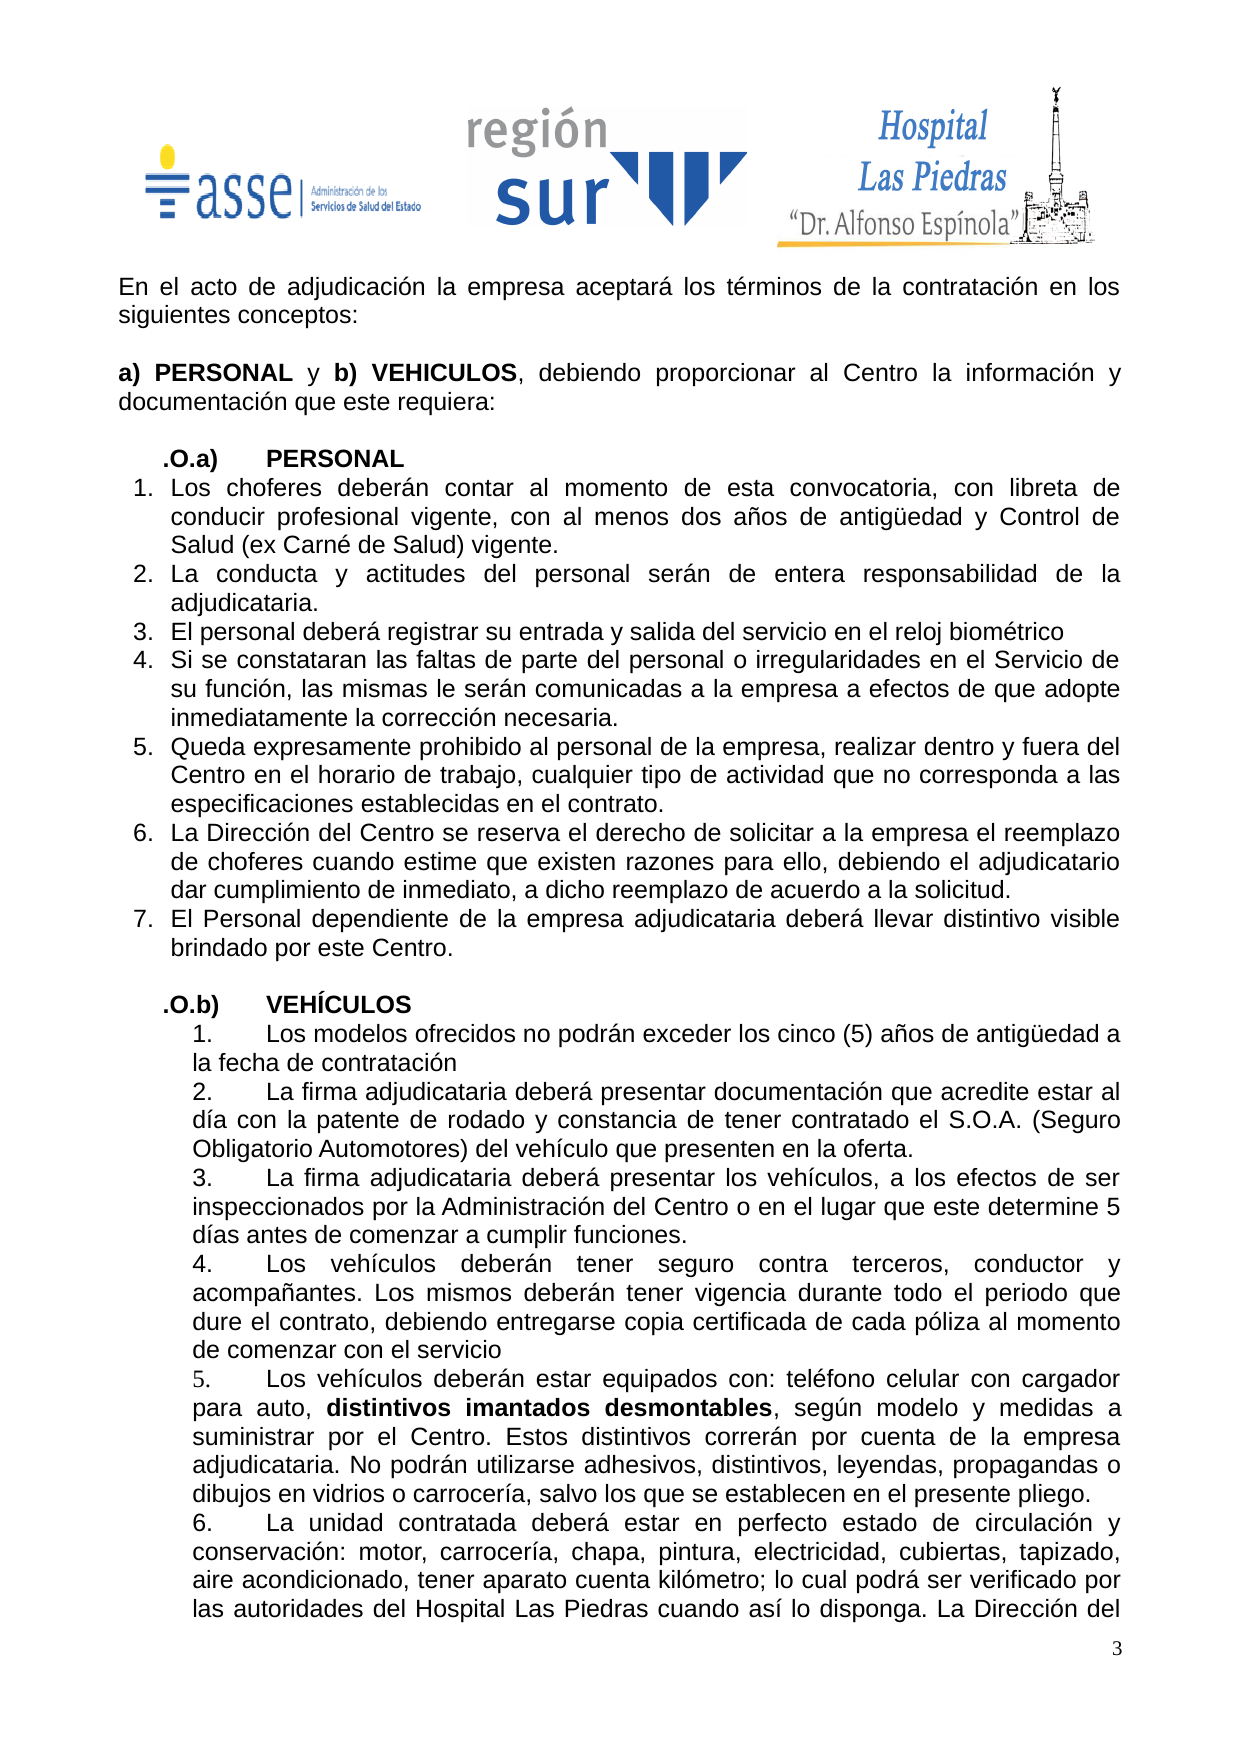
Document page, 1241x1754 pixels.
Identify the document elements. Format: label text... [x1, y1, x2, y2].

subtitle PERSONAL [162, 444, 1122, 473]
subtitle La Dirección del Centro se reserva el derecho de solicitar a la empresa el reemplazo de choferes cuando estime que existen razones para ello, debiendo el adjudicatario dar cumplimiento de inmediato, a dicho reemplazo de acuerdo a la solicitud. [133, 818, 1122, 904]
subtitle La firma adjudicataria deberá presentar documentación que acredite estar al día con la patente de rodado y constancia de tener contratado el S.O.A. (Seguro Obligatorio Automotores) del vehículo que presenten en la oferta. [192, 1077, 1122, 1163]
subtitle La firma adjudicataria deberá presentar los vehículos, a los efectos de ser inspeccionados por la Administración del Centro o en el lugar que este determine 5 días antes de comenzar a cumplir funciones. [192, 1163, 1122, 1249]
subtitle El personal deberá registrar su entrada y salida del servicio en el reloj biométrico [133, 617, 1122, 645]
subtitle En el acto de adjudicación la empresa aceptará los términos de la contratación en los siguientes conceptos: [118, 272, 1122, 329]
subtitle Si se constataran las faltas de parte del personal o irregularidades en el Servicio de su función, las mismas le serán comunicadas a la empresa a efectos de que adopte inmediatamente la corrección necesaria. [133, 645, 1122, 732]
subtitle Queda expresamente prohibido al personal de la empresa, realizar dentro y fuera del Centro en el horario de trabajo, cualquier tipo de actividad que no corresponda a las especificaciones establecidas en el contrato. [133, 732, 1122, 818]
subtitle La conducta y actitudes del personal serán de entera responsabilidad de la adjudicataria. [133, 559, 1122, 617]
picture [467, 106, 748, 226]
subtitle Los vehículos deberán tener seguro contra terceros, conductor y acompañantes. Los mismos deberán tener vigencia durante todo el periodo que dure el contrato, debiendo entregarse copia certificada de cada póliza al momento de comenzar con el servicio [192, 1249, 1122, 1364]
subtitle La unidad contratada deberá estar en perfecto estado de circulación y conservación: motor, carrocería, chapa, pintura, electricidad, cubiertas, tapizado, aire acondicionado, tener aparato cuenta kilómetro; lo cual podrá ser verificado por las autoridades del Hospital Las Piedras cuando así lo disponga. La Dirección del [192, 1508, 1122, 1623]
subtitle Los modelos ofrecidos no podrán exceder los cinco (5) años de antigüedad a la fecha de contratación [192, 1019, 1122, 1077]
subtitle a) PERSONAL y b) VEHICULOS, debiendo proporcionar al Centro la información y documentación que este requiera: [118, 358, 1122, 415]
picture [776, 82, 1096, 259]
subtitle El Personal dependiente de la empresa adjudicataria deberá llevar distintivo visible brindado por este Centro. [133, 904, 1122, 962]
picture [133, 83, 435, 257]
subtitle VEHÍCULOS [162, 990, 1122, 1019]
subtitle Los choferes deberán contar al momento de esta convocatoria, con libreta de conducir profesional vigente, con al menos dos años de antigüedad y Control de Salud (ex Carné de Salud) vigente. [133, 473, 1122, 559]
subtitle Los vehículos deberán estar equipados con: teléfono celular con cargador para auto, distintivos imantados desmontables, según modelo y medidas a suministrar por el Centro. Estos distintivos correrán por cuenta de la empresa adjudicataria. No podrán utilizarse adhesivos, distintivos, leyendas, propagandas o dibujos en vidrios o carrocería, salvo los que se establecen en el presente pliego. [192, 1364, 1122, 1508]
